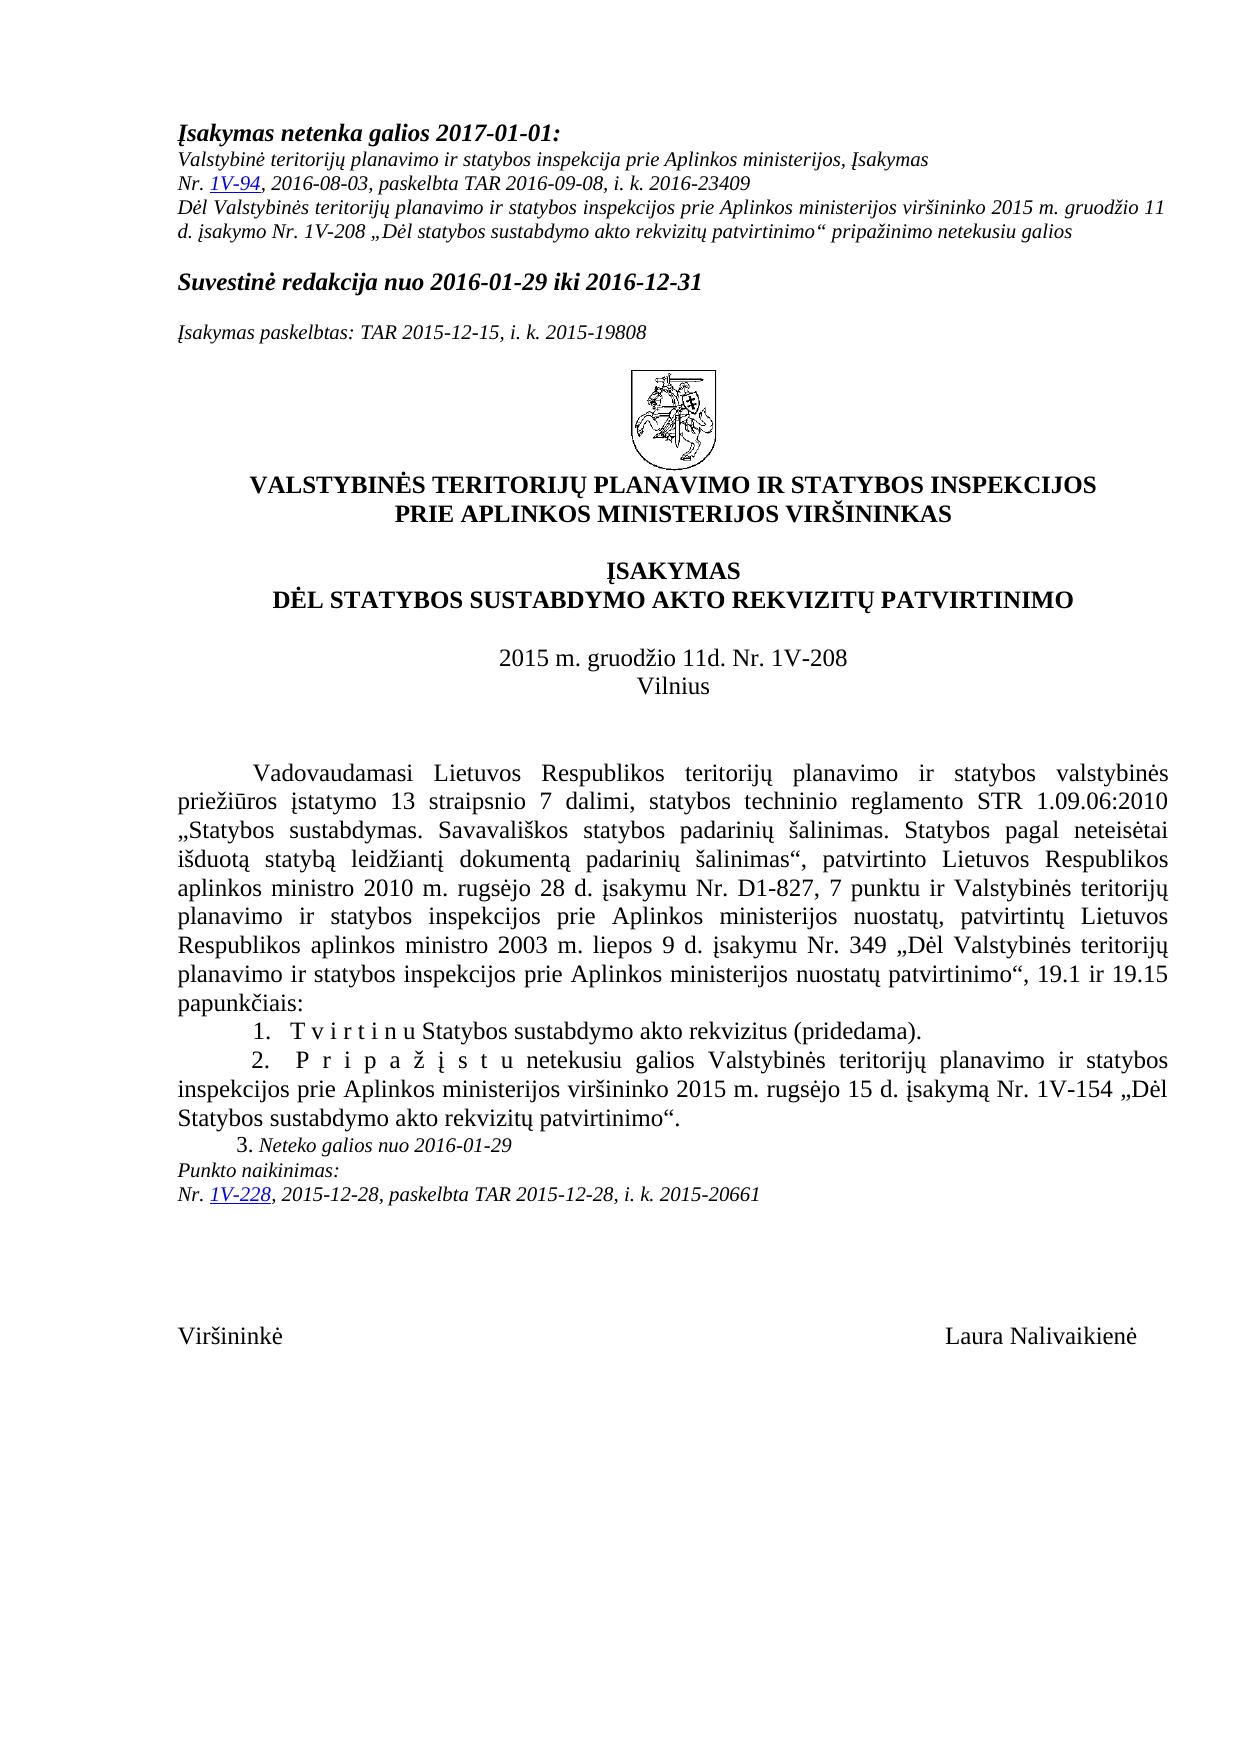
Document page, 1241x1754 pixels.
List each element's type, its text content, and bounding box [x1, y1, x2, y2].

text ĮSAKYMAS [177, 556, 1169, 585]
text Nr. 1V-228, 2015-12-28, paskelbta TAR 2015-12-28, i. k. 2015-20661 [177, 1182, 1169, 1206]
text PRIE APLINKOS MINISTERIJOS VIRŠININKAS [177, 499, 1169, 528]
text VALSTYBINĖS TERITORIJŲ PLANAVIMO IR STATYBOS INSPEKCIJOS [177, 470, 1169, 499]
text Viršininkė Laura Nalivaikienė [177, 1321, 1169, 1350]
text Įsakymas paskelbtas: TAR 2015-12-15, i. k. 2015-19808 [177, 320, 1169, 344]
text Punkto naikinimas: [177, 1158, 1169, 1182]
text Vilnius [177, 671, 1169, 700]
text 2015 m. gruodžio 11d. Nr. 1V-208 [177, 643, 1169, 671]
text DĖL STATYBOS SUSTABDYMO AKTO REKVIZITŲ PATVIRTINIMO [177, 585, 1169, 614]
text Dėl Valstybinės teritorijų planavimo ir statybos inspekcijos prie Aplinkos ministerijos viršininko 2015 m. gruodžio 11 d. įsakymo Nr. 1V-208 „Dėl statybos sustabdymo akto rekvizitų patvirtinimo“ pripažinimo netekusiu galios [177, 195, 1169, 243]
text 3. Neteko galios nuo 2016-01-29 [177, 1131, 1169, 1158]
text Suvestinė redakcija nuo 2016-01-29 iki 2016-12-31 [177, 267, 1169, 296]
text 1. T v i r t i n u Statybos sustabdymo akto rekvizitus (pridedama). [252, 1016, 1169, 1045]
text Įsakymas netenka galios 2017-01-01: [177, 118, 1169, 147]
text Vadovaudamasi Lietuvos Respublikos teritorijų planavimo ir statybos valstybinės priežiūros įstatymo 13 straipsnio 7 dalimi, statybos techninio reglamento STR 1.09.06:2010 „Statybos sustabdymas. Savavališkos statybos padarinių šalinimas. Statybos pagal neteisėtai išduotą statybą leidžiantį dokumentą padarinių šalinimas“, patvirtinto Lietuvos Respublikos aplinkos ministro 2010 m. rugsėjo 28 d. įsakymu Nr. D1-827, 7 punktu ir Valstybinės teritorijų planavimo ir statybos inspekcijos prie Aplinkos ministerijos nuostatų, patvirtintų Lietuvos Respublikos aplinkos ministro 2003 m. liepos 9 d. įsakymu Nr. 349 „Dėl Valstybinės teritorijų planavimo ir statybos inspekcijos prie Aplinkos ministerijos nuostatų patvirtinimo“, 19.1 ir 19.15 papunkčiais: [177, 758, 1169, 1016]
text 2. P r i p a ž į s t u netekusiu galios Valstybinės teritorijų planavimo ir statybos inspekcijos prie Aplinkos ministerijos viršininko 2015 m. rugsėjo 15 d. įsakymą Nr. 1V-154 „Dėl Statybos sustabdymo akto rekvizitų patvirtinimo“. [177, 1045, 1169, 1131]
text Nr. 1V-94, 2016-08-03, paskelbta TAR 2016-09-08, i. k. 2016-23409 [177, 171, 1169, 195]
text Valstybinė teritorijų planavimo ir statybos inspekcija prie Aplinkos ministerijos, Įsakymas [177, 147, 1169, 171]
